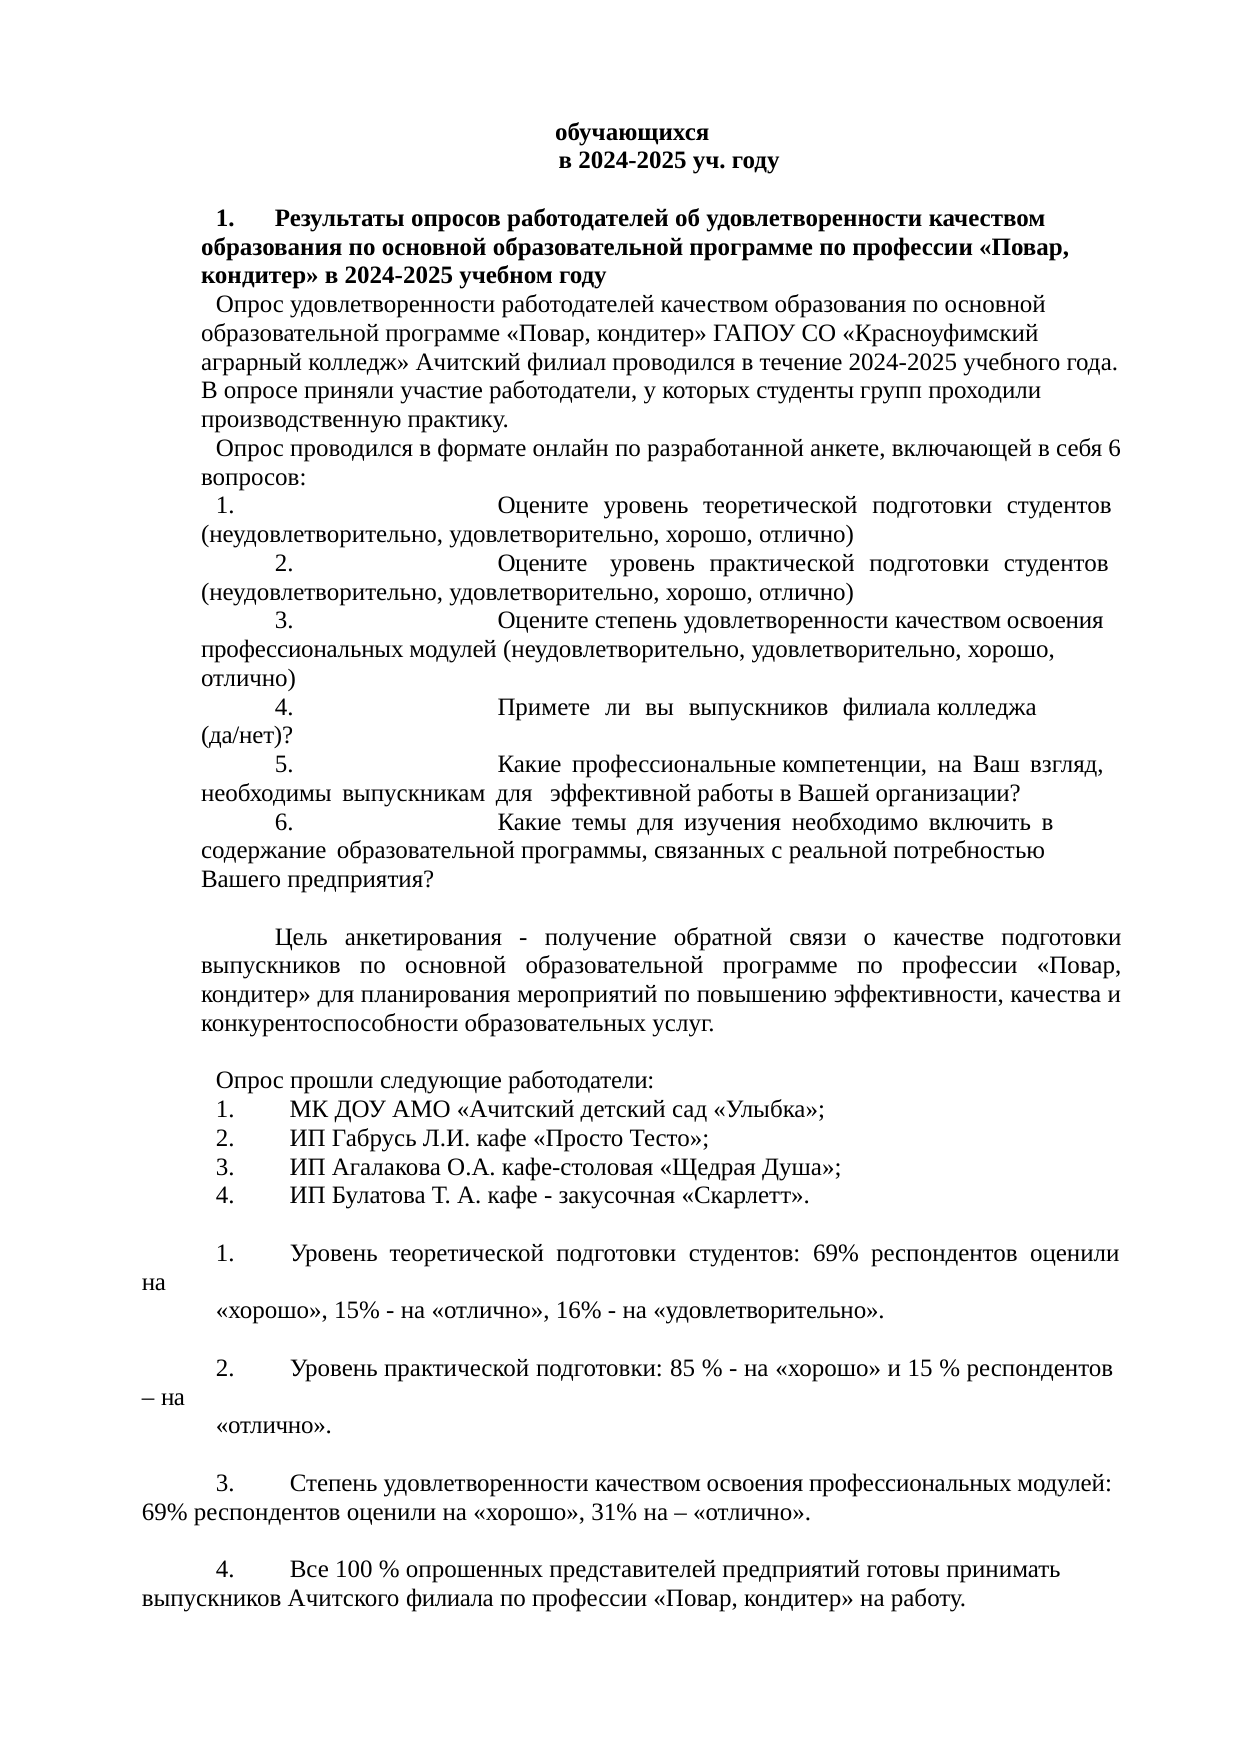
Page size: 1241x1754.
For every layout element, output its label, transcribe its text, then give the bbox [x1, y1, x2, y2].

text Опрос удовлетворенности работодателей качеством образования по основной образовательной программе «Повар, кондитер» ГАПОУ СО «Красноуфимский аграрный колледж» Ачитский филиал проводился в течение 2024-2025 учебного года. В опросе приняли участие работодатели, у которых студенты групп проходили производственную практику. [201, 289, 1122, 433]
list ИП Габрусь Л.И. кафе «Просто Тесто»; [142, 1123, 1122, 1152]
list Уровень практической подготовки: 85 % - на «хорошо» и 15 % респондентов – на [142, 1353, 1122, 1410]
list Степень удовлетворенности качеством освоения профессиональных модулей: 69% респондентов оценили на «хорошо», 31% на – «отлично». [142, 1468, 1122, 1525]
list Оцените степень удовлетворенности качеством освоения профессиональных модулей (неудовлетворительно, удовлетворительно, хорошо, отлично) [201, 605, 1122, 692]
list Оцените уровень теоретической подготовки студентов (неудовлетворительно, удовлетворительно, хорошо, отлично) [201, 490, 1122, 548]
list Результаты опросов работодателей об удовлетворенности качеством образования по основной образовательной программе по профессии «Повар, кондитер» в 2024-2025 учебном году [201, 203, 1122, 289]
list Какие профессиональные компетенции, на Ваш взгляд, необходимы выпускникам для эффективной работы в Вашей организации? [201, 749, 1122, 807]
list ИП Агалакова О.А. кафе-столовая «Щедрая Душа»; [142, 1152, 1122, 1180]
text в 2024-2025 уч. году [142, 145, 1122, 174]
list Какие темы для изучения необходимо включить в содержание образовательной программы, связанных с реальной потребностью Вашего предприятия? [201, 807, 1122, 893]
text «хорошо», 15% - на «отлично», 16% - на «удовлетворительно». [142, 1295, 1122, 1324]
list Оцените уровень практической подготовки студентов (неудовлетворительно, удовлетворительно, хорошо, отлично) [201, 548, 1122, 605]
text Опрос проводился в формате онлайн по разработанной анкете, включающей в себя 6 вопросов: [201, 433, 1122, 490]
list МК ДОУ АМО «Ачитский детский сад «Улыбка»; [142, 1094, 1122, 1123]
text обучающихся [142, 117, 1122, 145]
list Все 100 % опрошенных представителей предприятий готовы принимать выпускников Ачитского филиала по профессии «Повар, кондитер» на работу. [142, 1554, 1122, 1612]
list ИП Булатова Т. А. кафе - закусочная «Скарлетт». [142, 1180, 1122, 1209]
text Опрос прошли следующие работодатели: [142, 1065, 1122, 1094]
text Цель анкетирования - получение обратной связи о качестве подготовки выпускников по основной образовательной программе по профессии «Повар, кондитер» для планирования мероприятий по повышению эффективности, качества и конкурентоспособности образовательных услуг. [201, 922, 1122, 1037]
list Примете ли вы выпускников филиала колледжа (да/нет)? [201, 692, 1122, 749]
text «отлично». [142, 1410, 1122, 1439]
list Уровень теоретической подготовки студентов: 69% респондентов оценили на [142, 1238, 1122, 1295]
